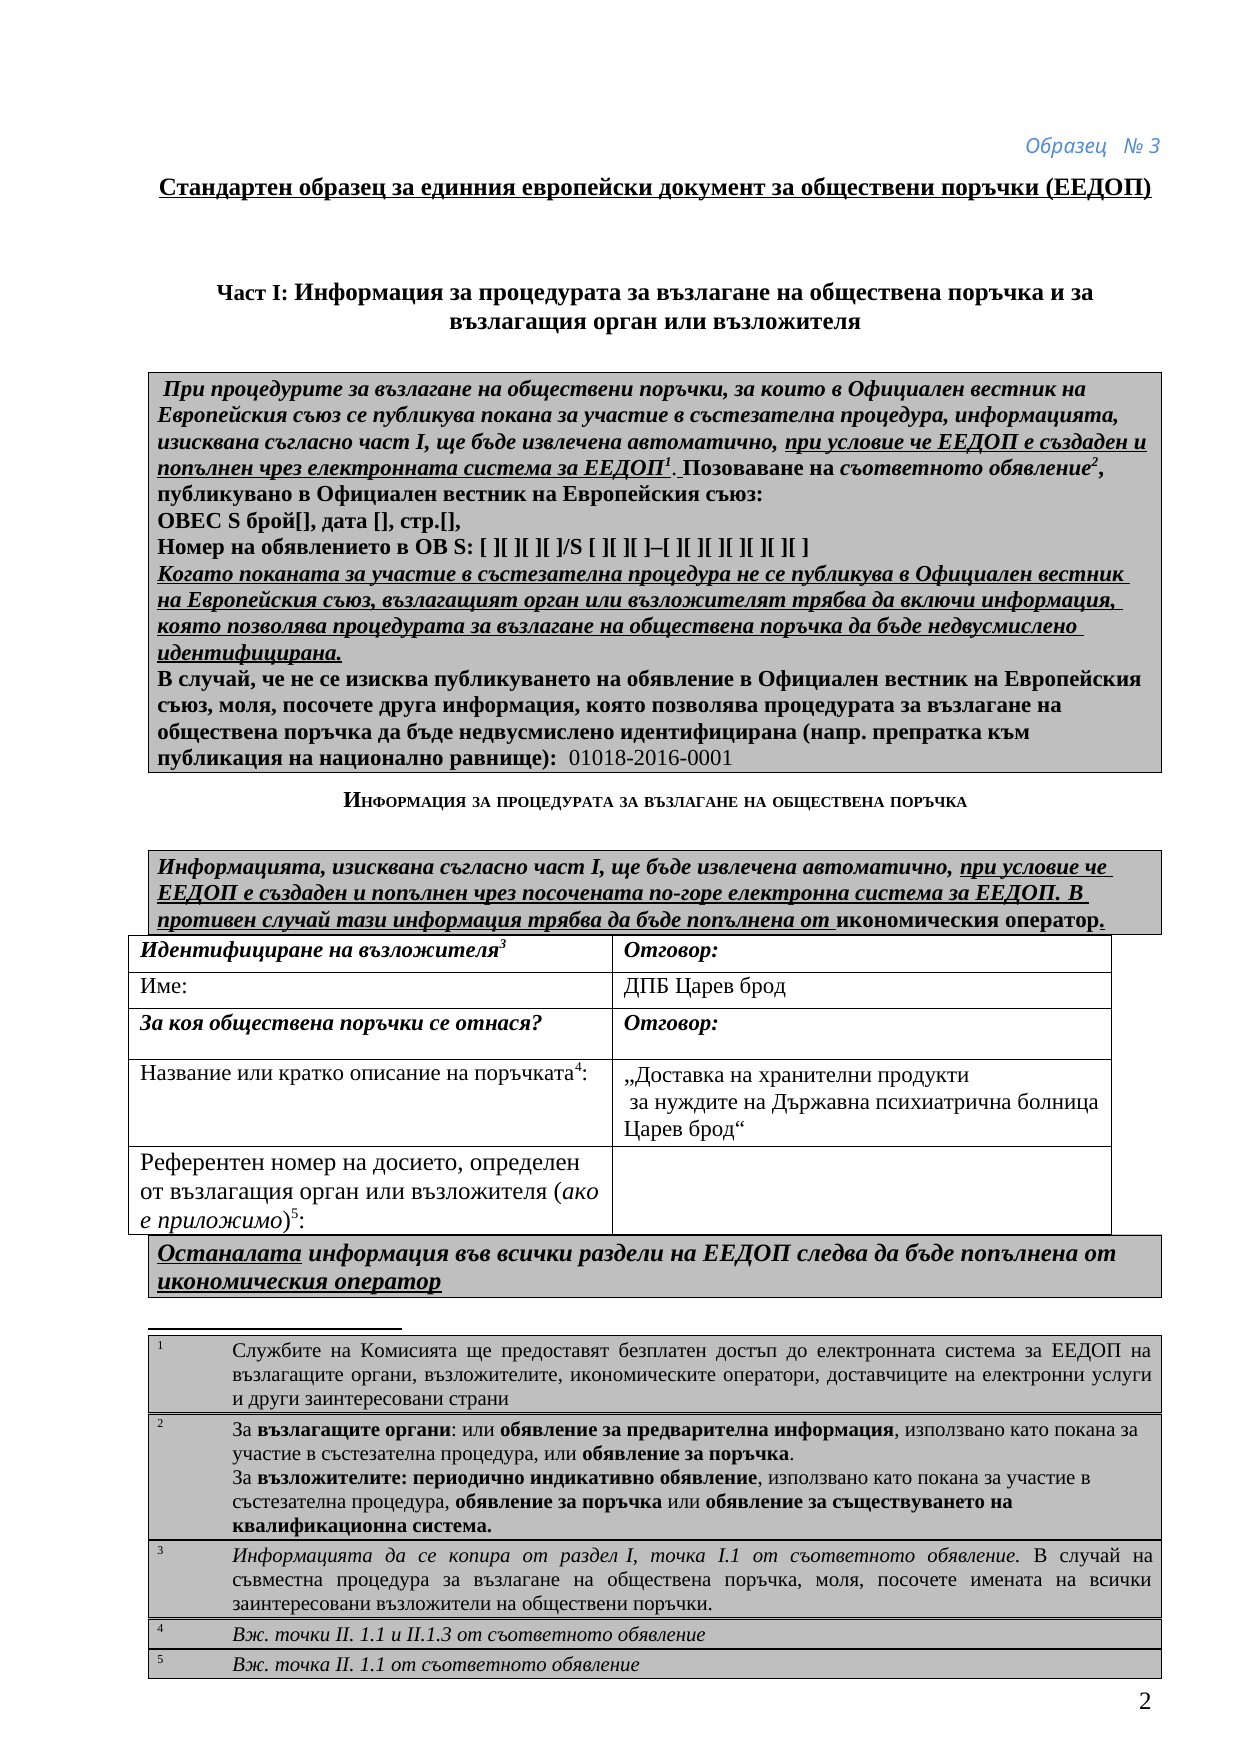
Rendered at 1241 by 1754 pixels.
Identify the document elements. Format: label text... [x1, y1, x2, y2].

text За възлагащите органи: или обявление за предварителна информация, използвано като покана за участие в състезателна процедура, или обявление за поръчка. За възложителите: периодично индикативно обявление, използвано като покана за участие в състезателна процедура, обявление за поръчка или обявление за съществуването на квалификационна система. [149, 1415, 1161, 1539]
table_cell Название или кратко описание на поръчката: [129, 1060, 612, 1146]
text В случай, че не се изисква публикуването на обявление в Официален вестник на Европейския съюз, моля, посочете друга информация, която позволява процедурата за възлагане на обществена поръчка да бъде недвусмислено идентифицирана (напр. препратка към публикация на национално равнище): 01018-2016-0001 [149, 662, 1161, 772]
table_cell Отговор: [613, 1009, 1111, 1058]
table_cell „Доставка на хранителни продукти за нуждите на Държавна психиатрична болница Царев брод“ [613, 1060, 1111, 1146]
text Стандартен образец за единния европейски документ за обществени поръчки (ЕЕДОП) [148, 172, 1162, 201]
table_cell Име: [129, 973, 612, 1008]
text Образец № 3 [148, 131, 1162, 159]
text Когато поканата за участие в състезателна процедура не се публикува в Официален вестник на Европейския съюз, възлагащият орган или възложителят трябва да включи информация, която позволява процедурата за възлагане на обществена поръчка да бъде недвусмислено идентифицирана. [149, 556, 1161, 662]
table_header Идентифициране на възложителя [129, 936, 612, 972]
table_cell За коя обществена поръчки се отнася? [129, 1009, 612, 1058]
text Останалата информация във всички раздели на ЕЕДОП следва да бъде попълнена от икономическия оператор [149, 1236, 1161, 1297]
title Информация за процедурата за възлагане на обществена поръчка [148, 786, 1162, 812]
text При процедурите за възлагане на обществени поръчки, за които в Официален вестник на Европейския съюз се публикува покана за участие в състезателна процедура, информацията, изисквана съгласно част I, ще бъде извлечена автоматично, при условие че ЕЕДОП е създаден и попълнен чрез електронната система за ЕЕДОП. Позоваване на съответното обявление, публикувано в Официален вестник на Европейския съюз: OВEС S брой[], дата [], стр.[], Номер на обявлението в ОВ S: [ ][ ][ ][ ]/S [ ][ ][ ]–[ ][ ][ ][ ][ ][ ][ ] [149, 373, 1161, 556]
table_header Отговор: [613, 936, 1111, 972]
text Информацията, изисквана съгласно част I, ще бъде извлечена автоматично, при условие че ЕЕДОП е създаден и попълнен чрез посочената по-горе електронна система за ЕЕДОП. В противен случай тази информация трябва да бъде попълнена от икономическия оператор. [149, 851, 1161, 934]
text Службите на Комисията ще предоставят безплатен достъп до електронната система за ЕЕДОП на възлагащите органи, възложителите, икономическите оператори, доставчиците на електронни услуги и други заинтересовани страни [149, 1336, 1161, 1412]
table_cell Референтен номер на досието, определен от възлагащия орган или възложителя (ако е приложимо): [129, 1147, 612, 1233]
table_cell [613, 1147, 1111, 1233]
table_cell ДПБ Царев брод [613, 973, 1111, 1008]
title Част І: Информация за процедурата за възлагане на обществена поръчка и за възлагащия орган или възложителя [148, 277, 1162, 334]
